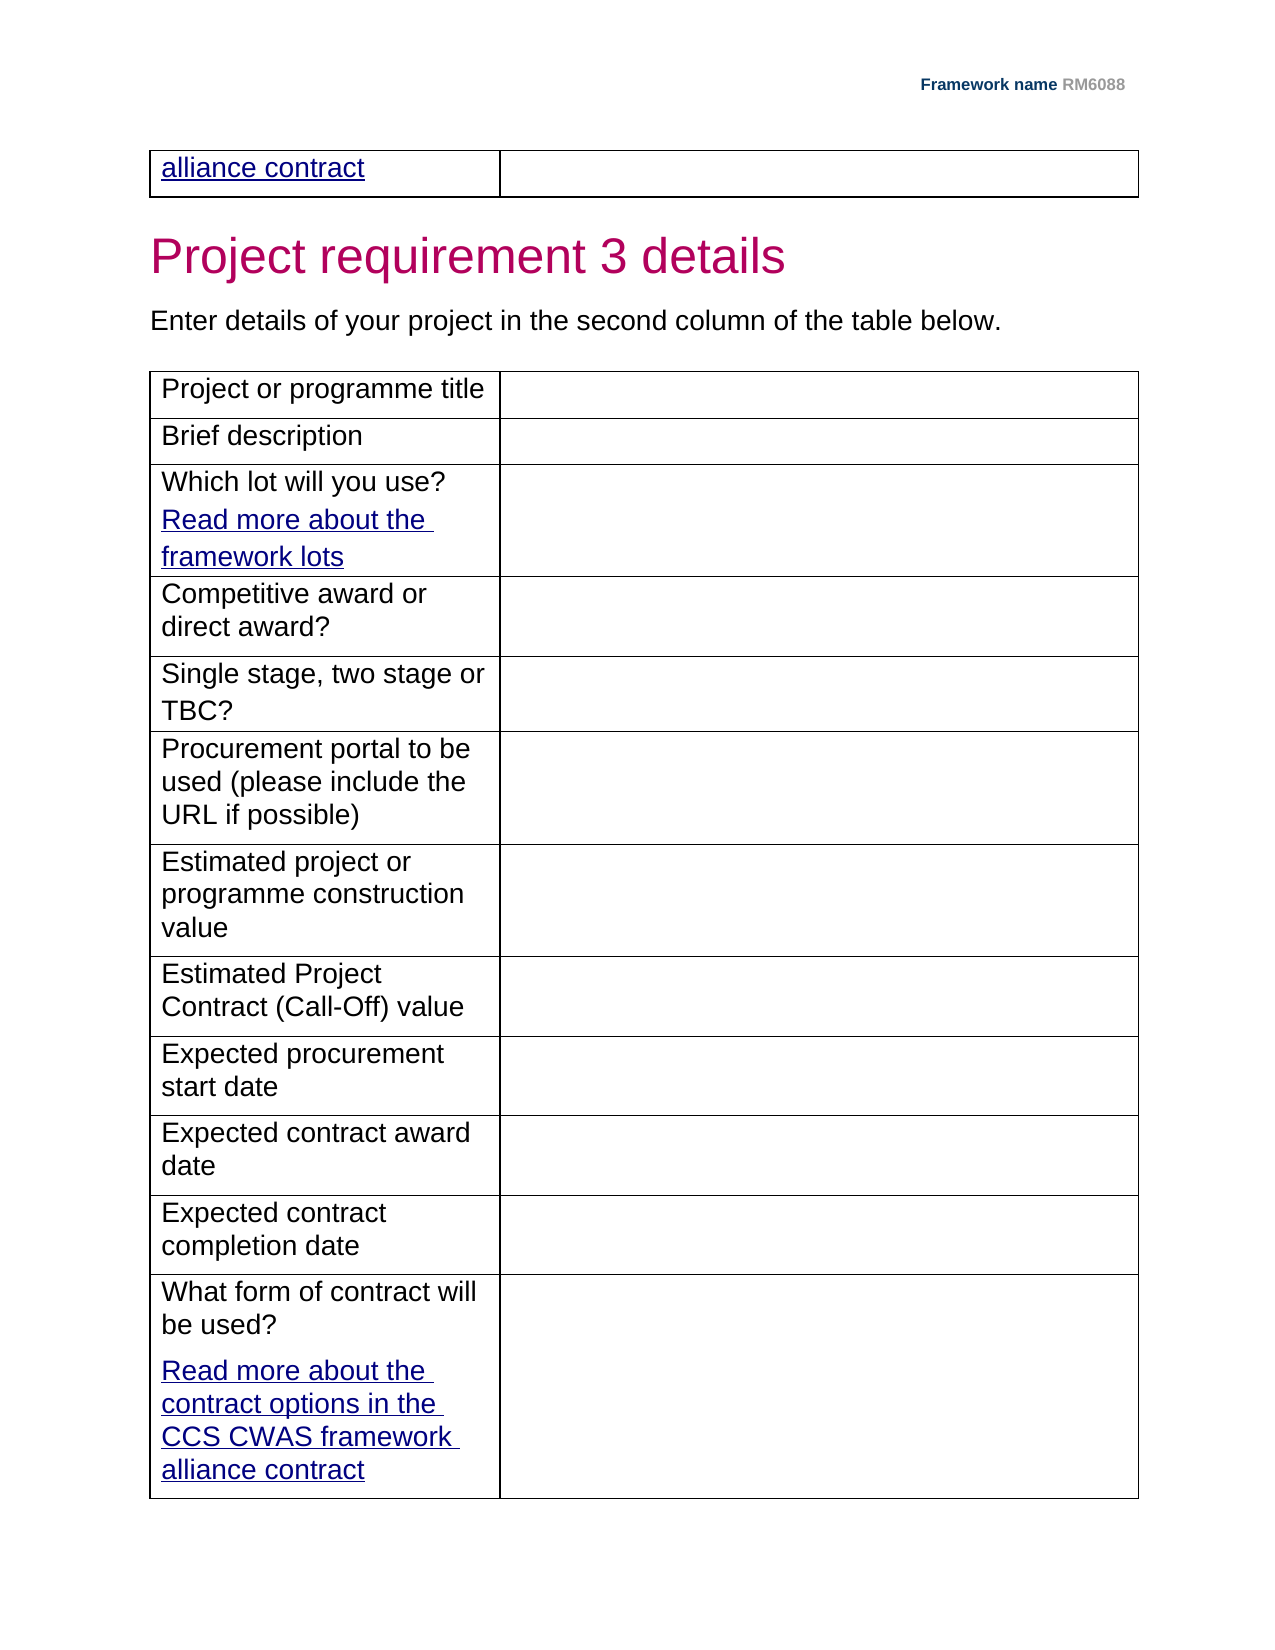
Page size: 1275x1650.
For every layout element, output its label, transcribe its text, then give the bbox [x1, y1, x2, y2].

table_cell alliance contract [151, 151, 499, 196]
table_cell Estimated project or programme construction value [151, 845, 499, 956]
table_cell Competitive award or direct award? [151, 577, 499, 656]
table_cell Single stage, two stage or TBC? [151, 657, 499, 731]
table_cell Brief description [151, 419, 499, 464]
table_cell [501, 732, 1138, 843]
table_cell What form of contract will be used? Read more about the contract options in the CCS CWAS framework alliance contract [151, 1275, 499, 1498]
table_header [501, 372, 1138, 418]
table_cell Expected contract award date [151, 1116, 499, 1194]
table_cell Expected procurement start date [151, 1037, 499, 1115]
table_cell Procurement portal to be used (please include the URL if possible) [151, 732, 499, 843]
table_cell [501, 1037, 1138, 1115]
table_cell [501, 657, 1138, 731]
table_cell [501, 151, 1138, 196]
table_cell [501, 419, 1138, 464]
table_cell [501, 1196, 1138, 1274]
table_cell [501, 465, 1138, 576]
table_cell [501, 1275, 1138, 1498]
table_cell [501, 845, 1138, 956]
table_cell [501, 957, 1138, 1036]
text Enter details of your project in the second column of the table below. [150, 304, 1125, 336]
table_cell Which lot will you use? Read more about the framework lots [151, 465, 499, 576]
table_cell [501, 1116, 1138, 1194]
table_header Project or programme title [151, 372, 499, 418]
subtitle Project requirement 3 details [150, 226, 1125, 284]
table_cell [501, 577, 1138, 656]
table_cell Estimated Project Contract (Call-Off) value [151, 957, 499, 1036]
table_cell Expected contract completion date [151, 1196, 499, 1274]
